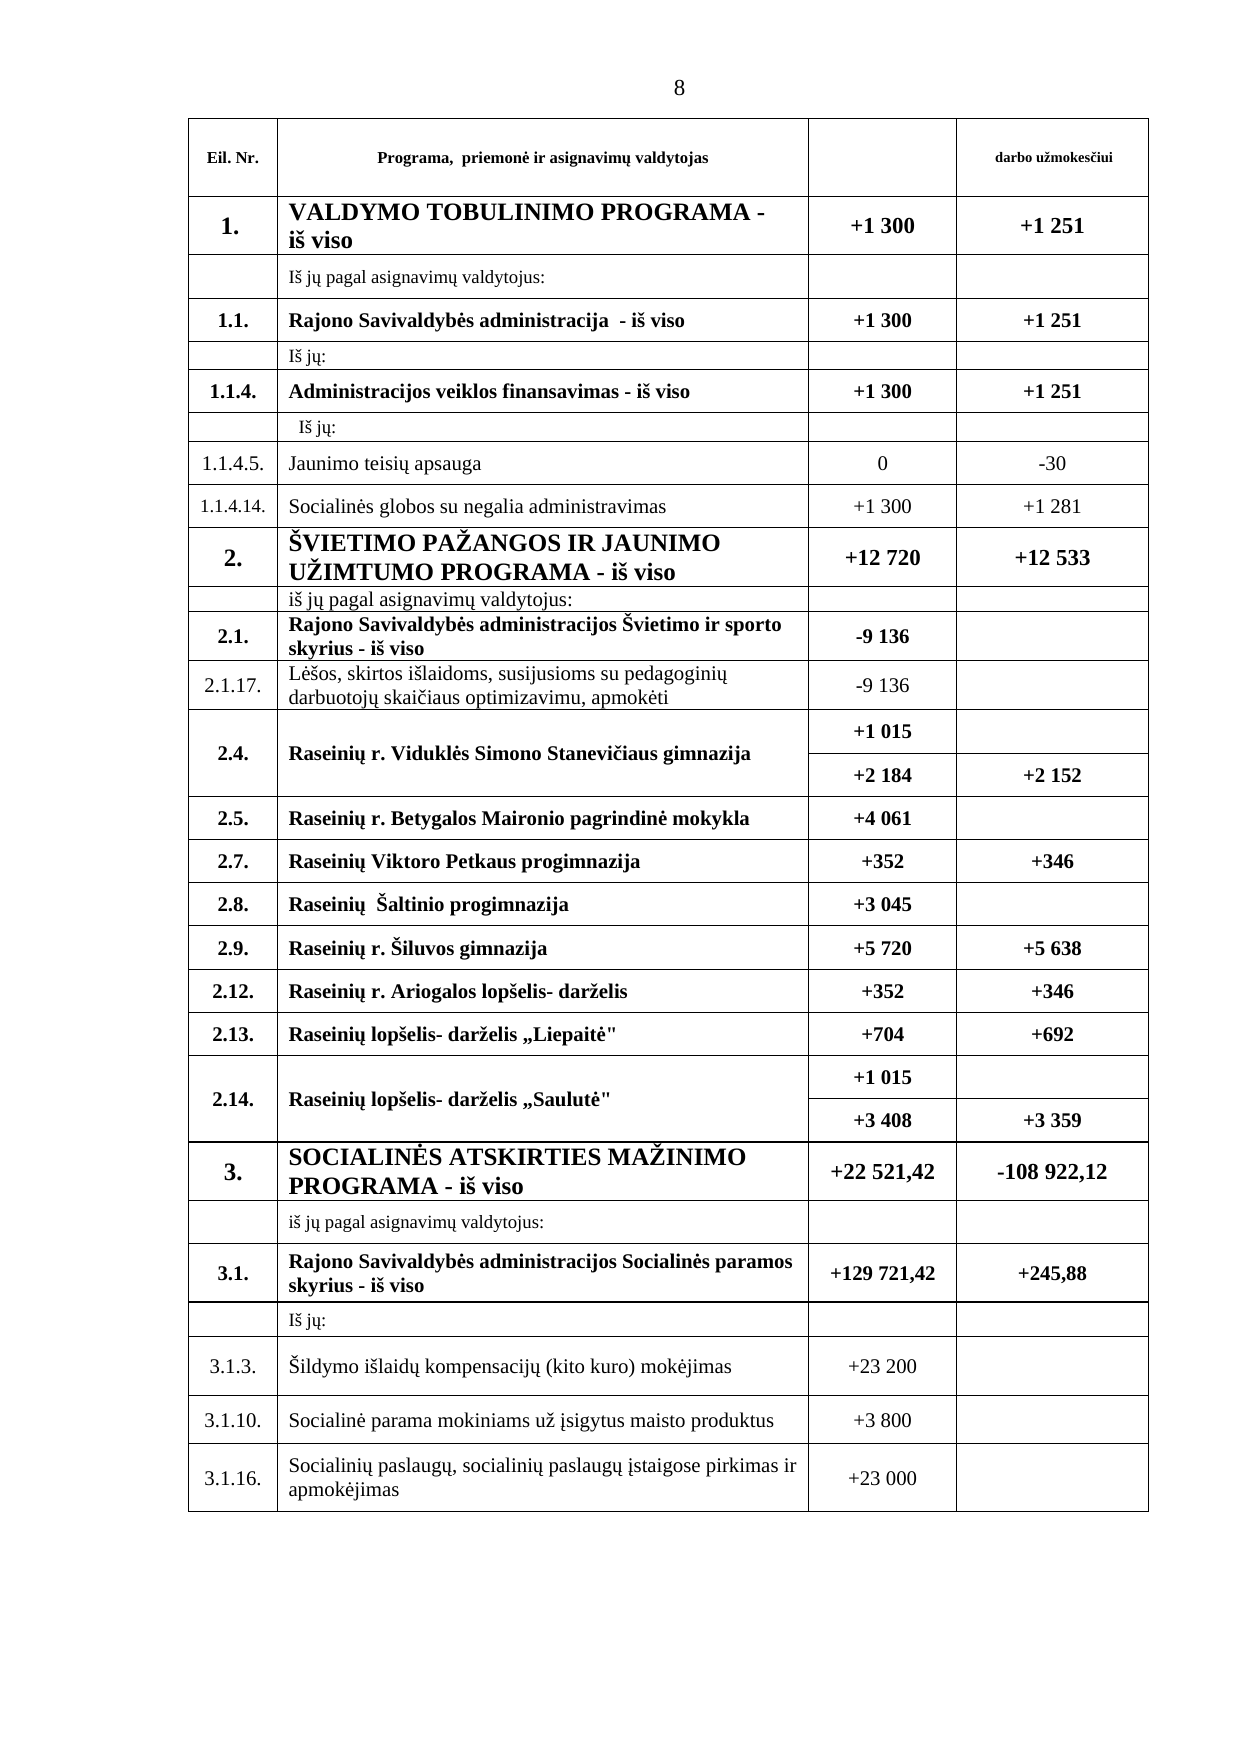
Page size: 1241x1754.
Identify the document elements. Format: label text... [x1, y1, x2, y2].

table_cell [957, 661, 1148, 709]
table_cell [957, 413, 1148, 441]
table_cell +3 359 [957, 1099, 1148, 1141]
table_cell 1.1.4. [189, 370, 277, 412]
table_cell [189, 587, 277, 611]
table_cell iš jų pagal asignavimų valdytojus: [278, 1201, 808, 1243]
table_cell [189, 342, 277, 369]
table_cell [957, 1444, 1148, 1511]
table_cell 1. [189, 197, 277, 254]
table_cell +352 [809, 970, 956, 1012]
table_cell iš jų pagal asignavimų valdytojus: [278, 587, 808, 611]
table_cell [189, 413, 277, 441]
table_cell +4 061 [809, 797, 956, 839]
table_cell [809, 1201, 956, 1243]
table_cell Lėšos, skirtos išlaidoms, susijusioms su pedagoginių darbuotojų skaičiaus optimizavimu, apmokėti [278, 661, 808, 709]
table_cell [957, 342, 1148, 369]
table_cell 3.1.16. [189, 1444, 277, 1511]
table_cell +2 184 [809, 754, 956, 796]
table_cell [957, 710, 1148, 752]
table_cell +1 251 [957, 299, 1148, 341]
table_cell 2. [189, 528, 277, 586]
table_cell ŠVIETIMO PAŽANGOS IR JAUNIMO UŽIMTUMO PROGRAMA - iš viso [278, 528, 808, 586]
table_cell +129 721,42 [809, 1244, 956, 1301]
table_header Eil. Nr. [189, 119, 277, 196]
table_cell [189, 1201, 277, 1243]
table_cell 0 [809, 442, 956, 484]
table_cell -9 136 [809, 661, 956, 709]
table_cell [957, 883, 1148, 925]
table_cell [957, 1056, 1148, 1098]
table_cell +1 281 [957, 485, 1148, 527]
table_cell Jaunimo teisių apsauga [278, 442, 808, 484]
table_cell 2.13. [189, 1013, 277, 1055]
table_cell Rajono Savivaldybės administracijos Socialinės paramos skyrius - iš viso [278, 1244, 808, 1301]
table_cell Socialinių paslaugų, socialinių paslaugų įstaigose pirkimas ir apmokėjimas [278, 1444, 808, 1511]
table_cell Raseinių lopšelis- darželis „Saulutė" [278, 1056, 808, 1141]
table_cell Raseinių r. Betygalos Maironio pagrindinė mokykla [278, 797, 808, 839]
table_cell Rajono Savivaldybės administracija - iš viso [278, 299, 808, 341]
table_cell +1 251 [957, 370, 1148, 412]
table_cell [957, 1396, 1148, 1443]
table_cell Raseinių r. Viduklės Simono Stanevičiaus gimnazija [278, 710, 808, 796]
table_cell +12 533 [957, 528, 1148, 586]
table_cell SOCIALINĖS ATSKIRTIES MAŽINIMO PROGRAMA - iš viso [278, 1143, 808, 1200]
table_cell Iš jų: [278, 413, 808, 441]
table_cell 2.9. [189, 926, 277, 968]
table_cell Rajono Savivaldybės administracijos Švietimo ir sporto skyrius - iš viso [278, 612, 808, 660]
table_cell +3 800 [809, 1396, 956, 1443]
table_cell darbo užmokesčiui [957, 119, 1148, 196]
table_cell 2.7. [189, 840, 277, 882]
table_cell +1 251 [957, 197, 1148, 254]
table_cell +23 200 [809, 1337, 956, 1395]
table_cell +704 [809, 1013, 956, 1055]
table_cell 2.5. [189, 797, 277, 839]
table_cell 1.1.4.14. [189, 485, 277, 527]
table_cell +22 521,42 [809, 1143, 956, 1200]
table_cell Socialinės globos su negalia administravimas [278, 485, 808, 527]
table_cell [809, 413, 956, 441]
table_cell [809, 342, 956, 369]
table_cell +1 300 [809, 299, 956, 341]
table_cell +245,88 [957, 1244, 1148, 1301]
table_cell [957, 1337, 1148, 1395]
table_cell [809, 255, 956, 298]
table_cell Raseinių lopšelis- darželis „Liepaitė" [278, 1013, 808, 1055]
table_cell +2 152 [957, 754, 1148, 796]
table_cell +5 720 [809, 926, 956, 968]
table_cell Raseinių r. Šiluvos gimnazija [278, 926, 808, 968]
table_cell -30 [957, 442, 1148, 484]
table_cell 2.8. [189, 883, 277, 925]
table_cell Raseinių Šaltinio progimnazija [278, 883, 808, 925]
table_cell [957, 1201, 1148, 1243]
table_cell +3 408 [809, 1099, 956, 1141]
table_cell +1 300 [809, 370, 956, 412]
table_cell 2.4. [189, 710, 277, 796]
table_cell 2.14. [189, 1056, 277, 1141]
table_cell +352 [809, 840, 956, 882]
table_cell [957, 612, 1148, 660]
table_cell Raseinių r. Ariogalos lopšelis- darželis [278, 970, 808, 1012]
table_cell Administracijos veiklos finansavimas - iš viso [278, 370, 808, 412]
table_cell 2.1.17. [189, 661, 277, 709]
table_cell [957, 797, 1148, 839]
table_cell +1 015 [809, 710, 956, 752]
table_cell Iš jų pagal asignavimų valdytojus: [278, 255, 808, 298]
table_cell [957, 1303, 1148, 1336]
table_cell Šildymo išlaidų kompensacijų (kito kuro) mokėjimas [278, 1337, 808, 1395]
table_cell Socialinė parama mokiniams už įsigytus maisto produktus [278, 1396, 808, 1443]
table_cell 2.12. [189, 970, 277, 1012]
table_cell +1 300 [809, 197, 956, 254]
table_cell Iš jų: [278, 1303, 808, 1336]
table_cell +23 000 [809, 1444, 956, 1511]
table_cell 3.1. [189, 1244, 277, 1301]
table_cell +5 638 [957, 926, 1148, 968]
table_cell [809, 587, 956, 611]
table_cell VALDYMO TOBULINIMO PROGRAMA - iš viso [278, 197, 808, 254]
table_header [809, 119, 956, 196]
table_cell [189, 1303, 277, 1336]
table_cell +346 [957, 970, 1148, 1012]
table_cell [189, 255, 277, 298]
table_cell +3 045 [809, 883, 956, 925]
table_cell [809, 1303, 956, 1336]
table_cell -9 136 [809, 612, 956, 660]
table_cell [957, 255, 1148, 298]
table_cell Raseinių Viktoro Petkaus progimnazija [278, 840, 808, 882]
table_cell 2.1. [189, 612, 277, 660]
table_cell +12 720 [809, 528, 956, 586]
table_cell +1 300 [809, 485, 956, 527]
table_cell [957, 587, 1148, 611]
table_cell 1.1.4.5. [189, 442, 277, 484]
table_cell Iš jų: [278, 342, 808, 369]
table_cell 3.1.10. [189, 1396, 277, 1443]
table_header Programa, priemonė ir asignavimų valdytojas [278, 119, 808, 196]
table_cell 3.1.3. [189, 1337, 277, 1395]
table_cell +692 [957, 1013, 1148, 1055]
table_cell +1 015 [809, 1056, 956, 1098]
table_cell -108 922,12 [957, 1143, 1148, 1200]
table_cell 3. [189, 1143, 277, 1200]
table_cell +346 [957, 840, 1148, 882]
table_cell 1.1. [189, 299, 277, 341]
